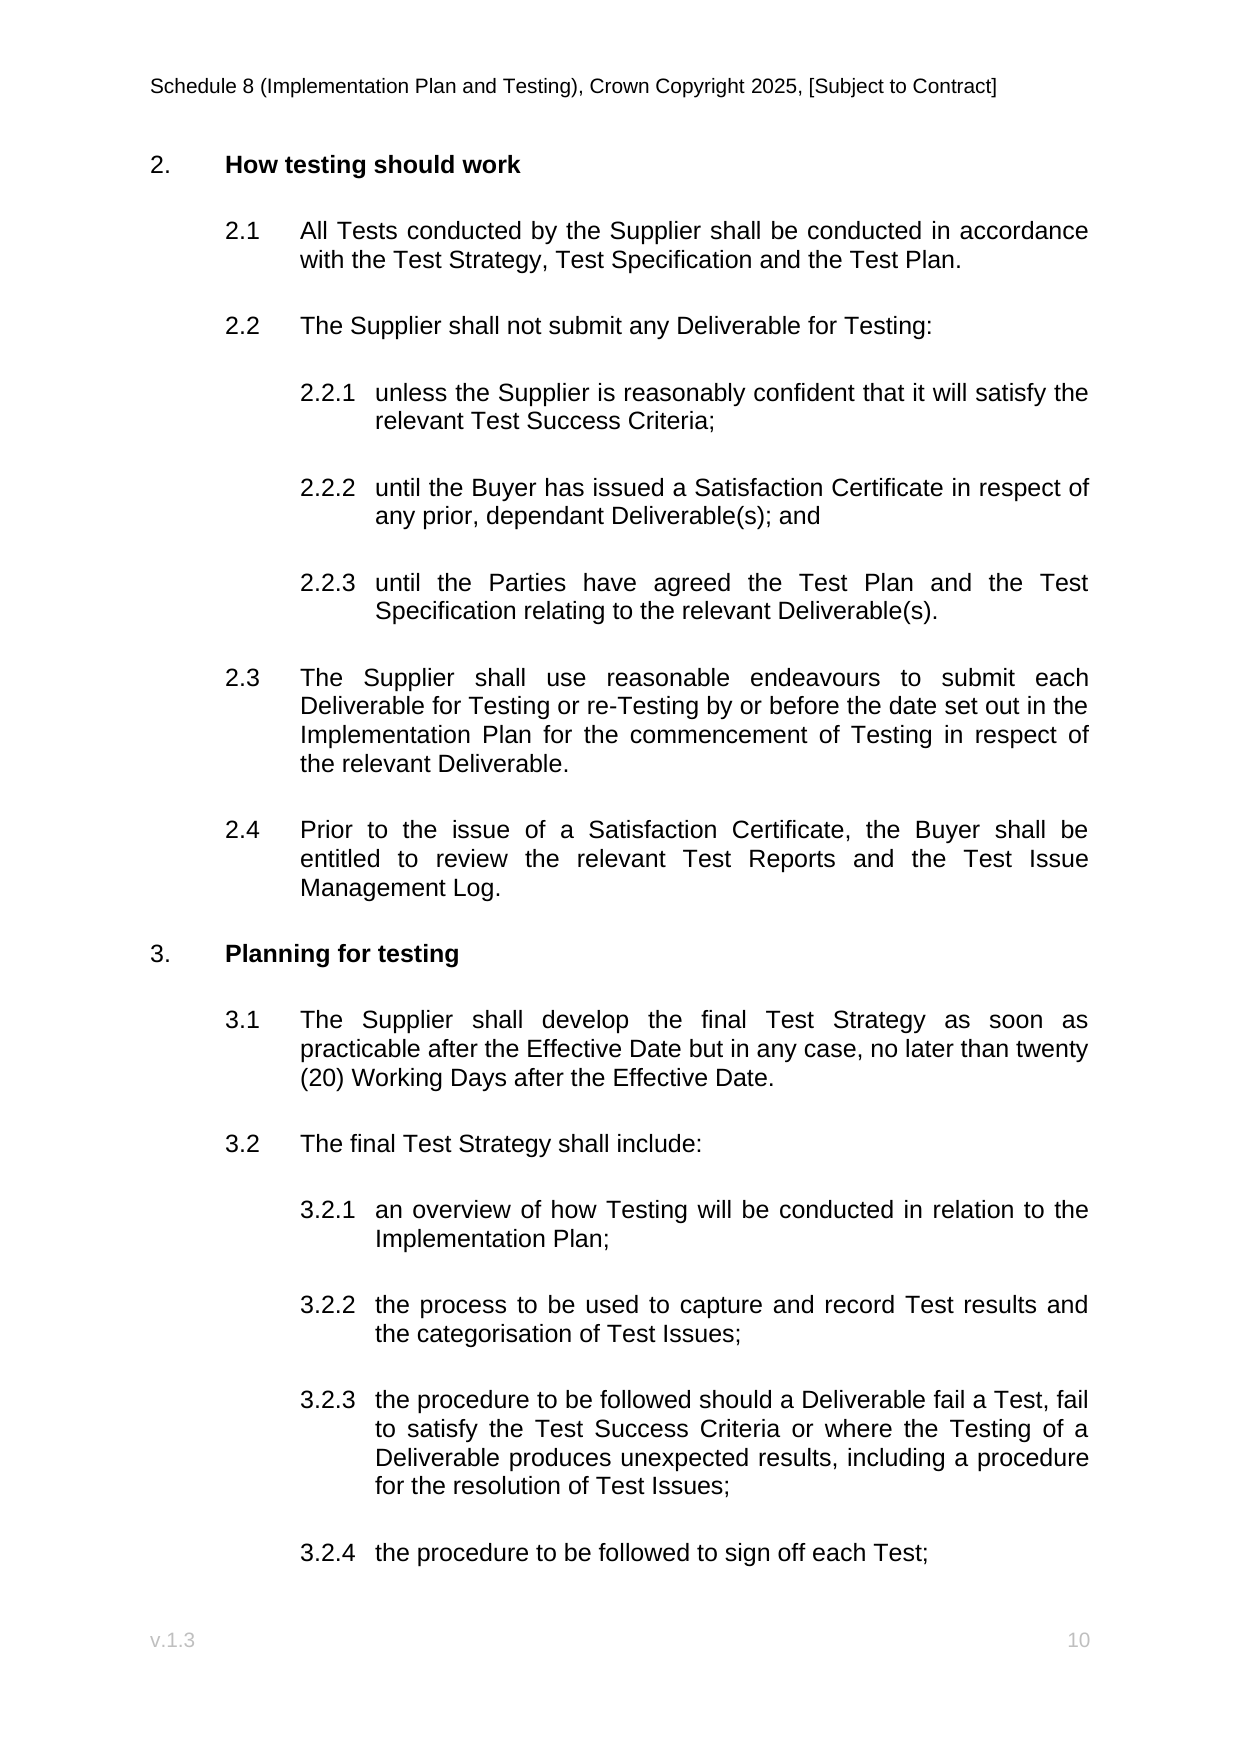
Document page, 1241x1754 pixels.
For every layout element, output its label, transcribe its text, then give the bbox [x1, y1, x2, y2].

subtitle the procedure to be followed should a Deliverable fail a Test, fail to satisfy the Test Success Criteria or where the Testing of a Deliverable produces unexpected results, including a procedure for the resolution of Test Issues; [300, 1385, 1090, 1500]
subtitle the process to be used to capture and record Test results and the categorisation of Test Issues; [300, 1290, 1090, 1347]
subtitle until the Parties have agreed the Test Plan and the Test Specification relating to the relevant Deliverable(s). [300, 567, 1090, 625]
subtitle The Supplier shall use reasonable endeavours to submit each Deliverable for Testing or re-Testing by or before the date set out in the Implementation Plan for the commencement of Testing in respect of the relevant Deliverable. [225, 662, 1090, 777]
subtitle unless the Supplier is reasonably confident that it will satisfy the relevant Test Success Criteria; [300, 377, 1090, 435]
subtitle The final Test Strategy shall include: [225, 1129, 1090, 1157]
subtitle All Tests conducted by the Supplier shall be conducted in accordance with the Test Strategy, Test Specification and the Test Plan. [225, 216, 1090, 274]
subtitle The Supplier shall not submit any Deliverable for Testing: [225, 311, 1090, 340]
subtitle until the Buyer has issued a Satisfaction Certificate in respect of any prior, dependant Deliverable(s); and [300, 472, 1090, 530]
subtitle How testing should work [150, 150, 1090, 179]
subtitle the procedure to be followed to sign off each Test; [300, 1537, 1090, 1566]
subtitle an overview of how Testing will be conducted in relation to the Implementation Plan; [300, 1195, 1090, 1252]
subtitle The Supplier shall develop the final Test Strategy as soon as practicable after the Effective Date but in any case, no later than twenty (20) Working Days after the Effective Date. [225, 1005, 1090, 1091]
subtitle Planning for testing [150, 939, 1090, 967]
subtitle Prior to the issue of a Satisfaction Certificate, the Buyer shall be entitled to review the relevant Test Reports and the Test Issue Management Log. [225, 815, 1090, 901]
